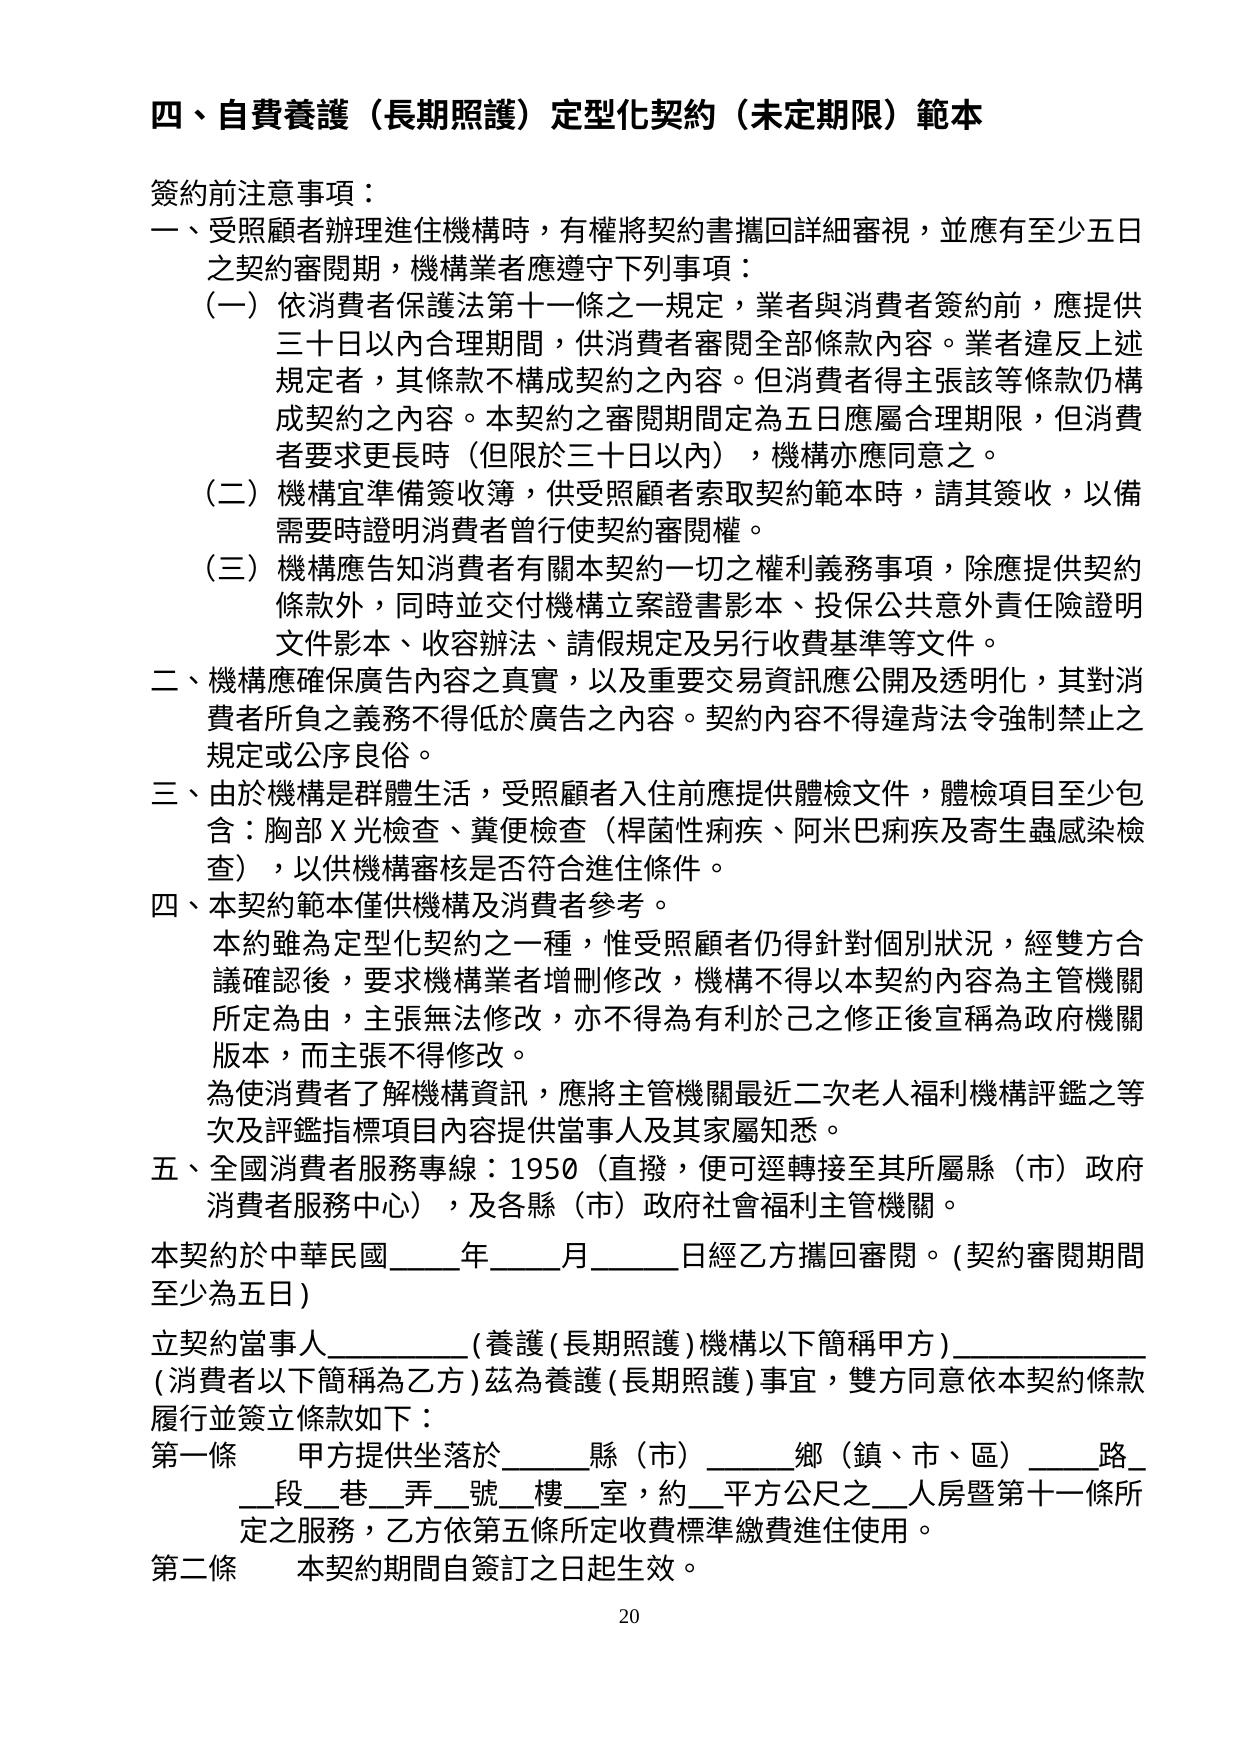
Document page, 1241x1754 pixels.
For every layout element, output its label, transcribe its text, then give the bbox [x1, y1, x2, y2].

text 三、由於機構是群體生活，受照顧者入住前應提供體檢文件，體檢項目至少包含：胸部X光檢查、糞便檢查（桿菌性痢疾、阿米巴痢疾及寄生蟲感染檢查），以供機構審核是否符合進住條件。 [150, 774, 1146, 887]
text 本約雖為定型化契約之一種，惟受照顧者仍得針對個別狀況，經雙方合議確認後，要求機構業者增刪修改，機構不得以本契約內容為主管機關所定為由，主張無法修改，亦不得為有利於己之修正後宣稱為政府機關版本，而主張不得修改。 [212, 924, 1146, 1074]
text 四、自費養護（長期照護）定型化契約（未定期限）範本 [150, 89, 1146, 137]
text 本契約於中華民國____年____月_____日經乙方攜回審閱。(契約審閱期間至少為五日) [150, 1237, 1146, 1312]
text （一）依消費者保護法第十一條之一規定，業者與消費者簽約前，應提供三十日以內合理期間，供消費者審閱全部條款內容。業者違反上述規定者，其條款不構成契約之內容。但消費者得主張該等條款仍構成契約之內容。本契約之審閱期間定為五日應屬合理期限，但消費者要求更長時（但限於三十日以內），機構亦應同意之。 [187, 287, 1146, 474]
text 五、全國消費者服務專線：1950（直撥，便可逕轉接至其所屬縣（市）政府消費者服務中心），及各縣（市）政府社會福利主管機關。 [150, 1149, 1146, 1224]
text 第一條 甲方提供坐落於_____縣（市）_____鄉（鎮、市、區）____路___段__巷__弄__號__樓__室，約__平方公尺之__人房暨第十一條所定之服務，乙方依第五條所定收費標準繳費進住使用。 [150, 1437, 1146, 1549]
text 四、本契約範本僅供機構及消費者參考。 [150, 887, 1146, 924]
text 立契約當事人________(養護(長期照護)機構以下簡稱甲方)___________(消費者以下簡稱為乙方)茲為養護(長期照護)事宜，雙方同意依本契約條款履行並簽立條款如下： [150, 1324, 1146, 1437]
text 二、機構應確保廣告內容之真實，以及重要交易資訊應公開及透明化，其對消費者所負之義務不得低於廣告之內容。契約內容不得違背法令強制禁止之規定或公序良俗。 [150, 662, 1146, 774]
text 一、受照顧者辦理進住機構時，有權將契約書攜回詳細審視，並應有至少五日之契約審閱期，機構業者應遵守下列事項： [150, 212, 1146, 287]
text （二）機構宜準備簽收簿，供受照顧者索取契約範本時，請其簽收，以備需要時證明消費者曾行使契約審閱權。 [187, 474, 1146, 549]
text （三）機構應告知消費者有關本契約一切之權利義務事項，除應提供契約條款外，同時並交付機構立案證書影本、投保公共意外責任險證明文件影本、收容辦法、請假規定及另行收費基準等文件。 [187, 549, 1146, 662]
text 簽約前注意事項： [150, 174, 1146, 212]
text 為使消費者了解機構資訊，應將主管機關最近二次老人福利機構評鑑之等次及評鑑指標項目內容提供當事人及其家屬知悉。 [206, 1074, 1146, 1149]
text 第二條 本契約期間自簽訂之日起生效。 [150, 1549, 1146, 1587]
